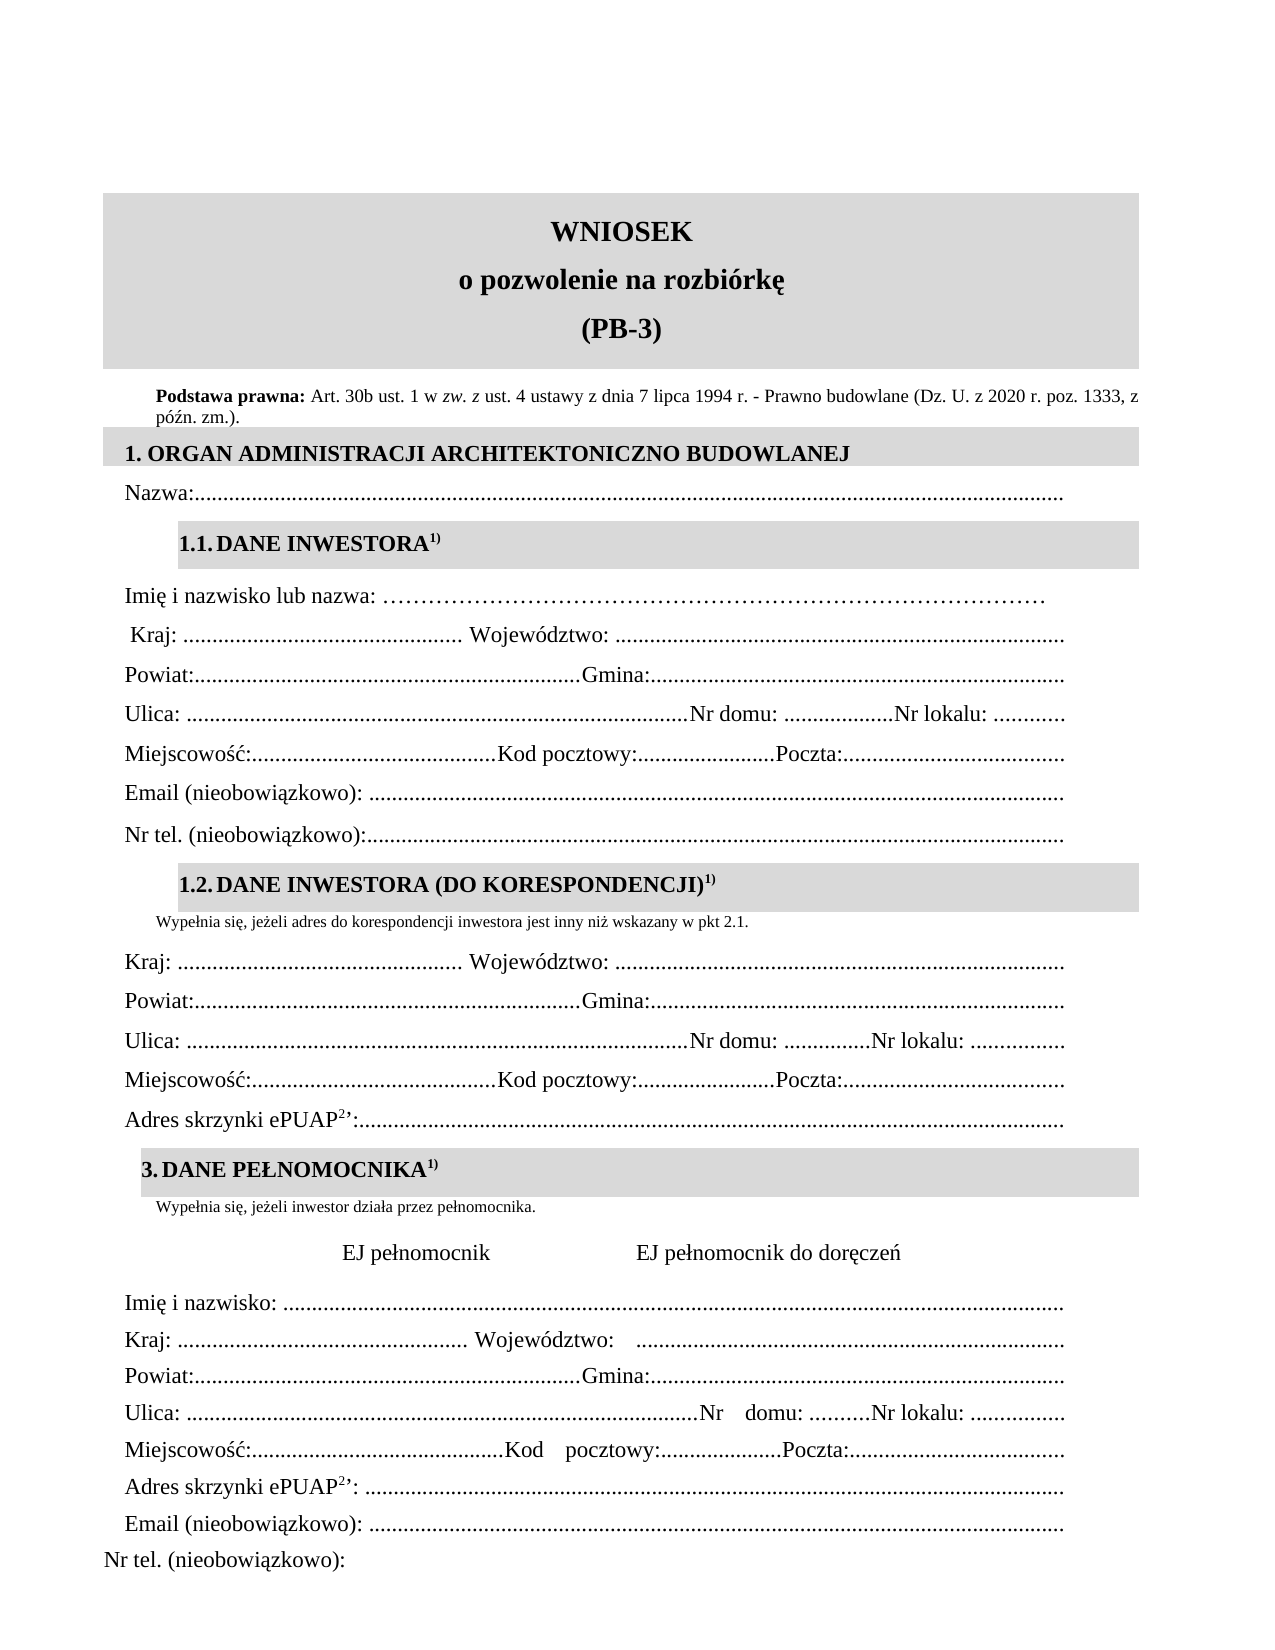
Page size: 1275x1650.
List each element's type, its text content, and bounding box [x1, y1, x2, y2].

text Kraj: Województwo: [124, 621, 1139, 648]
text Miejscowość: Kod pocztowy: Poczta: [103, 1436, 1139, 1462]
text Powiat: Gmina: [103, 987, 1139, 1014]
text Kraj: Województwo: [103, 948, 1139, 974]
list DANE INWESTORA1) [178, 521, 1139, 569]
text Powiat: Gmina: [124, 661, 1139, 687]
text Powiat: Gmina: [103, 1363, 1139, 1389]
text Miejscowość: Kod pocztowy: Poczta: [124, 740, 1139, 766]
text 1. ORGAN ADMINISTRACJI ARCHITEKTONICZNO BUDOWLANEJ [103, 427, 1139, 466]
text Nazwa: [103, 479, 1139, 505]
text Miejscowość: Kod pocztowy: Poczta: [103, 1066, 1139, 1093]
text Adres skrzynki ePUAP2’: [103, 1473, 1139, 1499]
text Ulica: Nr domu: Nr lokalu: [124, 700, 1139, 727]
text Ulica: Nr domu: Nr lokalu: [103, 1027, 1139, 1053]
text Wypełnia się, jeżeli inwestor działa przez pełnomocnika. [103, 1197, 1139, 1216]
text Imię i nazwisko lub nazwa: …………………………………………………………………………… [124, 582, 1139, 608]
text Podstawa prawna: Art. 30b ust. 1 w zw. z ust. 4 ustawy z dnia 7 lipca 1994 r. - Prawno budowlane (Dz. U. z 2020 r. poz. 1333, z późn. zm.). [156, 384, 1139, 427]
text Wypełnia się, jeżeli adres do korespondencji inwestora jest inny niż wskazany w pkt 2.1. [103, 912, 1139, 931]
text Kraj: Województwo: [103, 1326, 1139, 1352]
subtitle WNIOSEK o pozwolenie na rozbiórkę (PB-3) [103, 193, 1139, 369]
text Imię i nazwisko: [103, 1289, 1139, 1315]
text Email (nieobowiązkowo): [124, 779, 1139, 806]
list DANE INWESTORA (DO KORESPONDENCJI)1) [178, 863, 1139, 912]
list DANE PEŁNOMOCNIKA1) [141, 1148, 1139, 1197]
text Adres skrzynki ePUAP2’: [103, 1106, 1139, 1132]
text Ulica: Nr domu: Nr lokalu: [103, 1399, 1139, 1426]
text Email (nieobowiązkowo): [103, 1510, 1139, 1536]
text Nr tel. (nieobowiązkowo): [103, 1546, 1139, 1575]
text Nr tel. (nieobowiązkowo): [124, 821, 1139, 847]
text EJ pełnomocnik EJ pełnomocnik do doręczeń [103, 1239, 1139, 1266]
